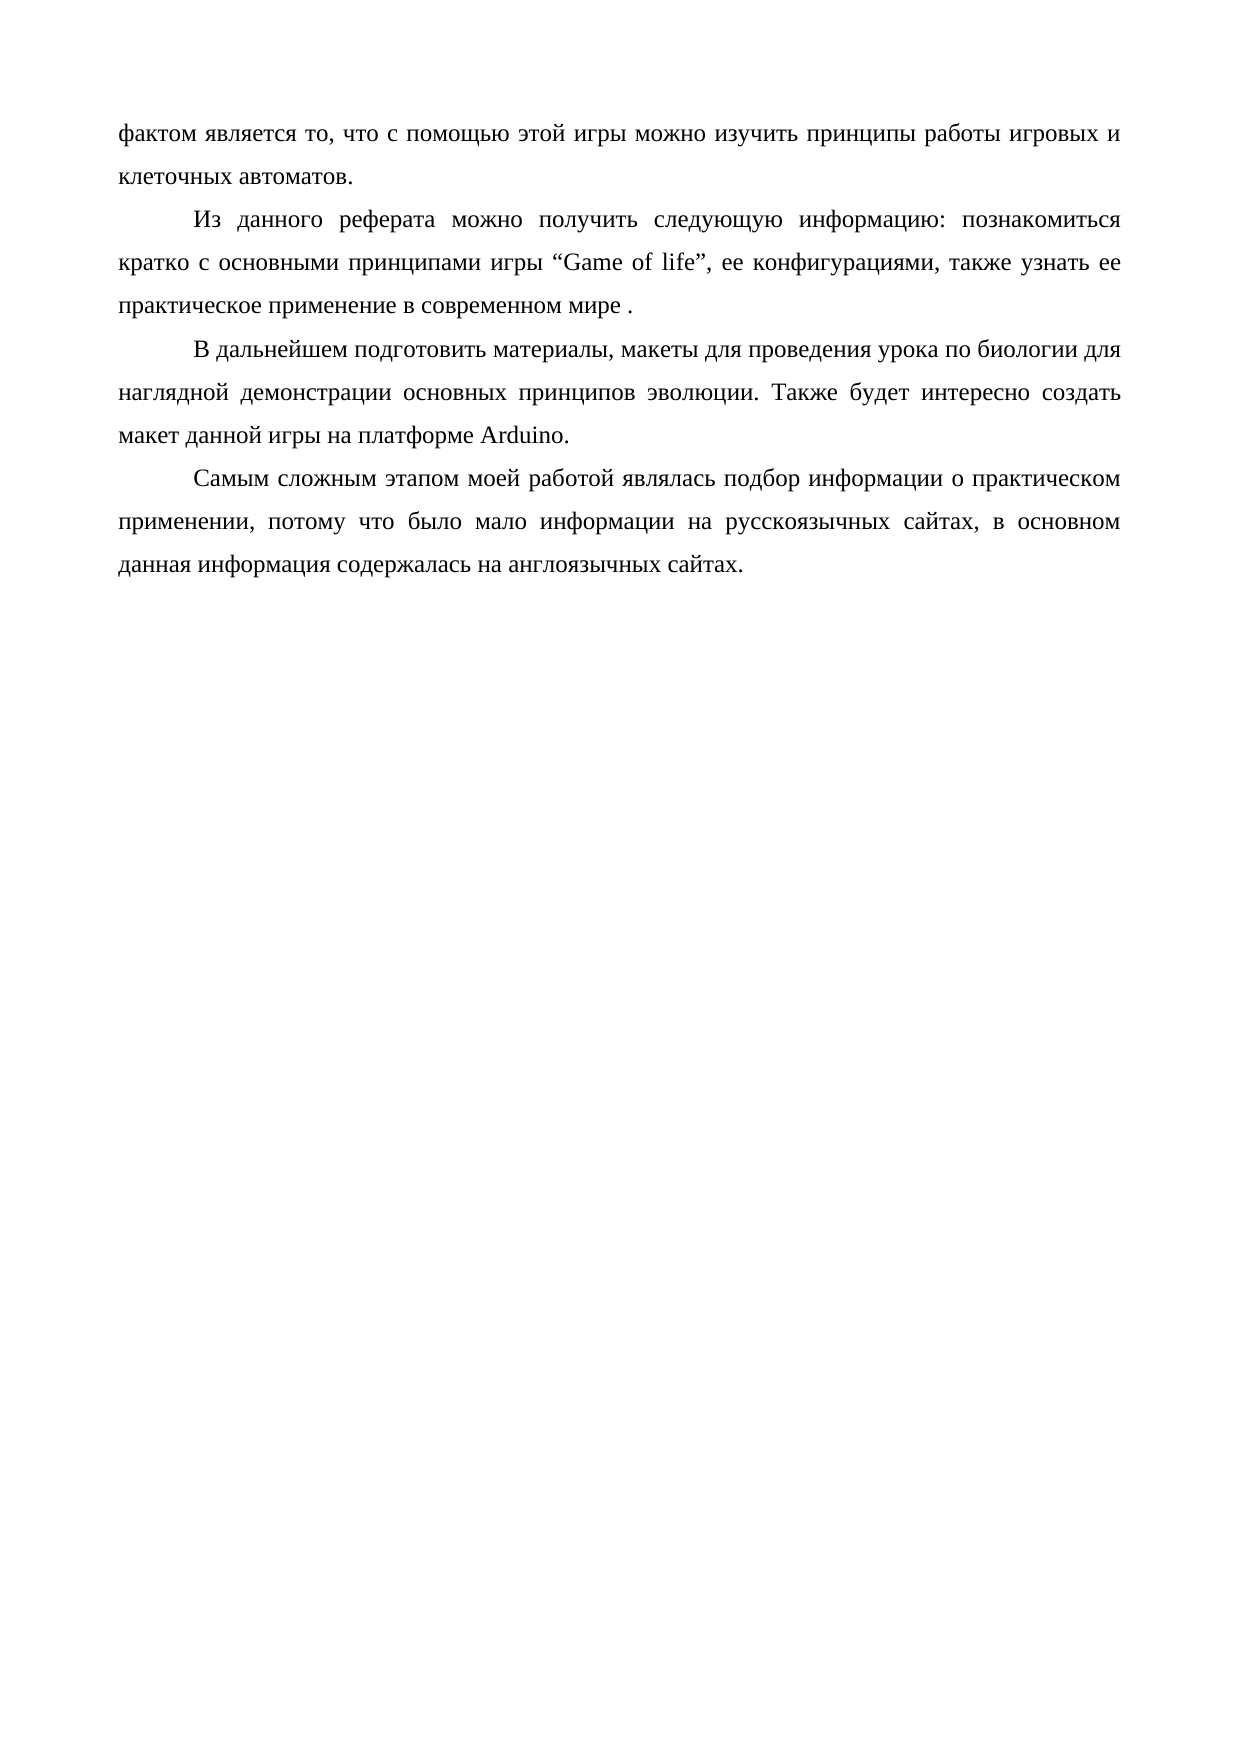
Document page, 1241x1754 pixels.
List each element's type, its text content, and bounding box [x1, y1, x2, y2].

text Самым сложным этапом моей работой являлась подбор информации о практическом применении, потому что было мало информации на русскоязычных сайтах, в основном данная информация содержалась на англоязычных сайтах. [118, 463, 1122, 578]
text Из данного реферата можно получить следующую информацию: познакомиться кратко с основными принципами игры “Game of life”, ее конфигурациями, также узнать ее практическое применение в современном мире . [118, 204, 1122, 319]
text В дальнейшем подготовить материалы, макеты для проведения урока по биологии для наглядной демонстрации основных принципов эволюции. Также будет интересно создать макет данной игры на платформе Arduino. [118, 334, 1122, 449]
text фактом является то, что с помощью этой игры можно изучить принципы работы игровых и клеточных автоматов. [118, 118, 1122, 190]
